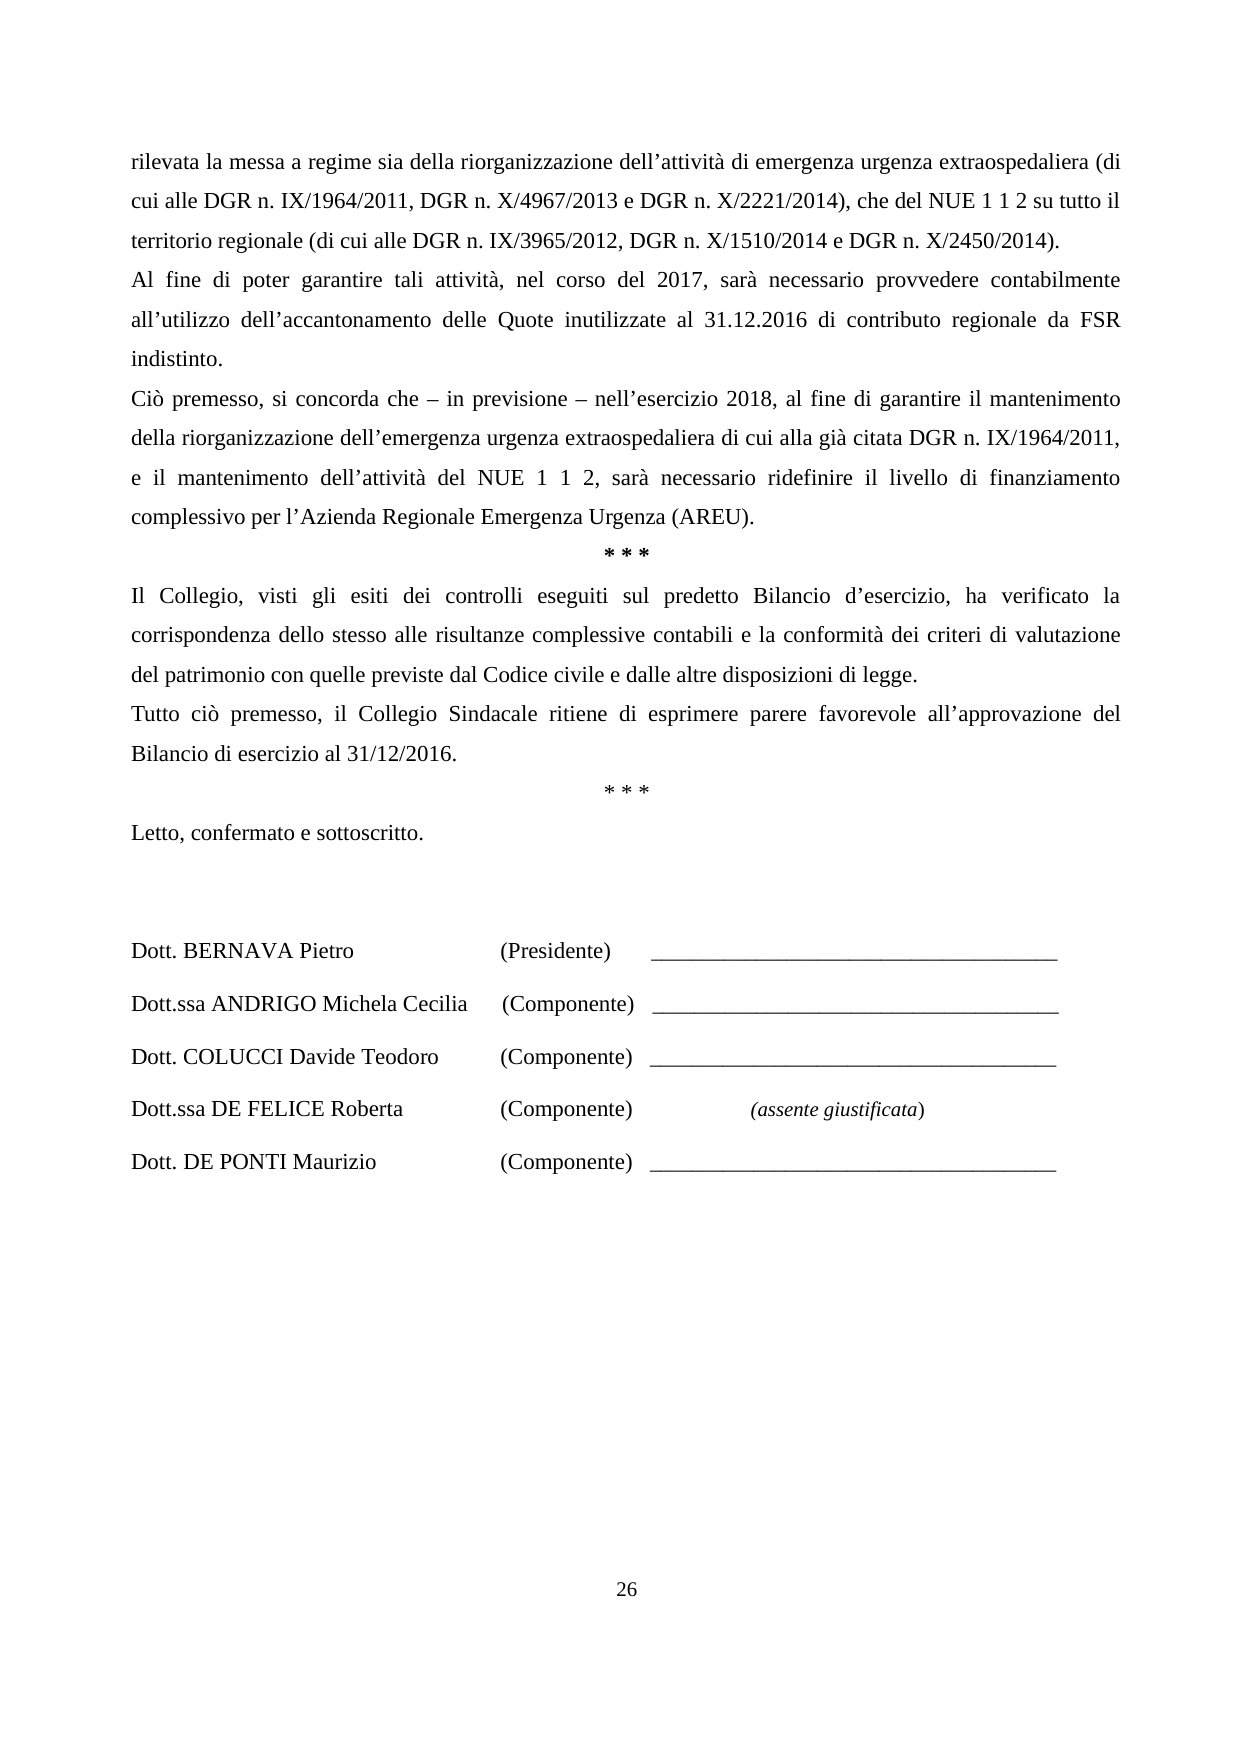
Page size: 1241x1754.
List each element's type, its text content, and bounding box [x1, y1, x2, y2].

text Dott. COLUCCI Davide Teodoro (Componente) _______________________________________ [131, 1043, 1122, 1069]
text Dott.ssa DE FELICE Roberta (Componente) (assente giustificata) [131, 1095, 1122, 1122]
text * * * [131, 542, 1122, 569]
text Tutto ciò premesso, il Collegio Sindacale ritiene di esprimere parere favorevole all’approvazione del Bilancio di esercizio al 31/12/2016. [131, 700, 1122, 766]
text Letto, confermato e sottoscritto. [131, 819, 1122, 845]
text Ciò premesso, si concorda che – in previsione – nell’esercizio 2018, al fine di garantire il mantenimento della riorganizzazione dell’emergenza urgenza extraospedaliera di cui alla già citata DGR n. IX/1964/2011, e il mantenimento dell’attività del NUE 1 1 2, sarà necessario ridefinire il livello di finanziamento complessivo per l’Azienda Regionale Emergenza Urgenza (AREU). [131, 384, 1122, 529]
text Dott.ssa ANDRIGO Michela Cecilia (Componente) _______________________________________ [131, 990, 1122, 1016]
text * * * [131, 779, 1122, 806]
text Al fine di poter garantire tali attività, nel corso del 2017, sarà necessario provvedere contabilmente all’utilizzo dell’accantonamento delle Quote inutilizzate al 31.12.2016 di contributo regionale da FSR indistinto. [131, 266, 1122, 371]
text Dott. BERNAVA Pietro (Presidente) _______________________________________ [131, 937, 1122, 964]
text Dott. DE PONTI Maurizio (Componente) _______________________________________ [131, 1148, 1122, 1174]
text Il Collegio, visti gli esiti dei controlli eseguiti sul predetto Bilancio d’esercizio, ha verificato la corrispondenza dello stesso alle risultanze complessive contabili e la conformità dei criteri di valutazione del patrimonio con quelle previste dal Codice civile e dalle altre disposizioni di legge. [131, 582, 1122, 687]
text rilevata la messa a regime sia della riorganizzazione dell’attività di emergenza urgenza extraospedaliera (di cui alle DGR n. IX/1964/2011, DGR n. X/4967/2013 e DGR n. X/2221/2014), che del NUE 1 1 2 su tutto il territorio regionale (di cui alle DGR n. IX/3965/2012, DGR n. X/1510/2014 e DGR n. X/2450/2014). [131, 148, 1122, 253]
